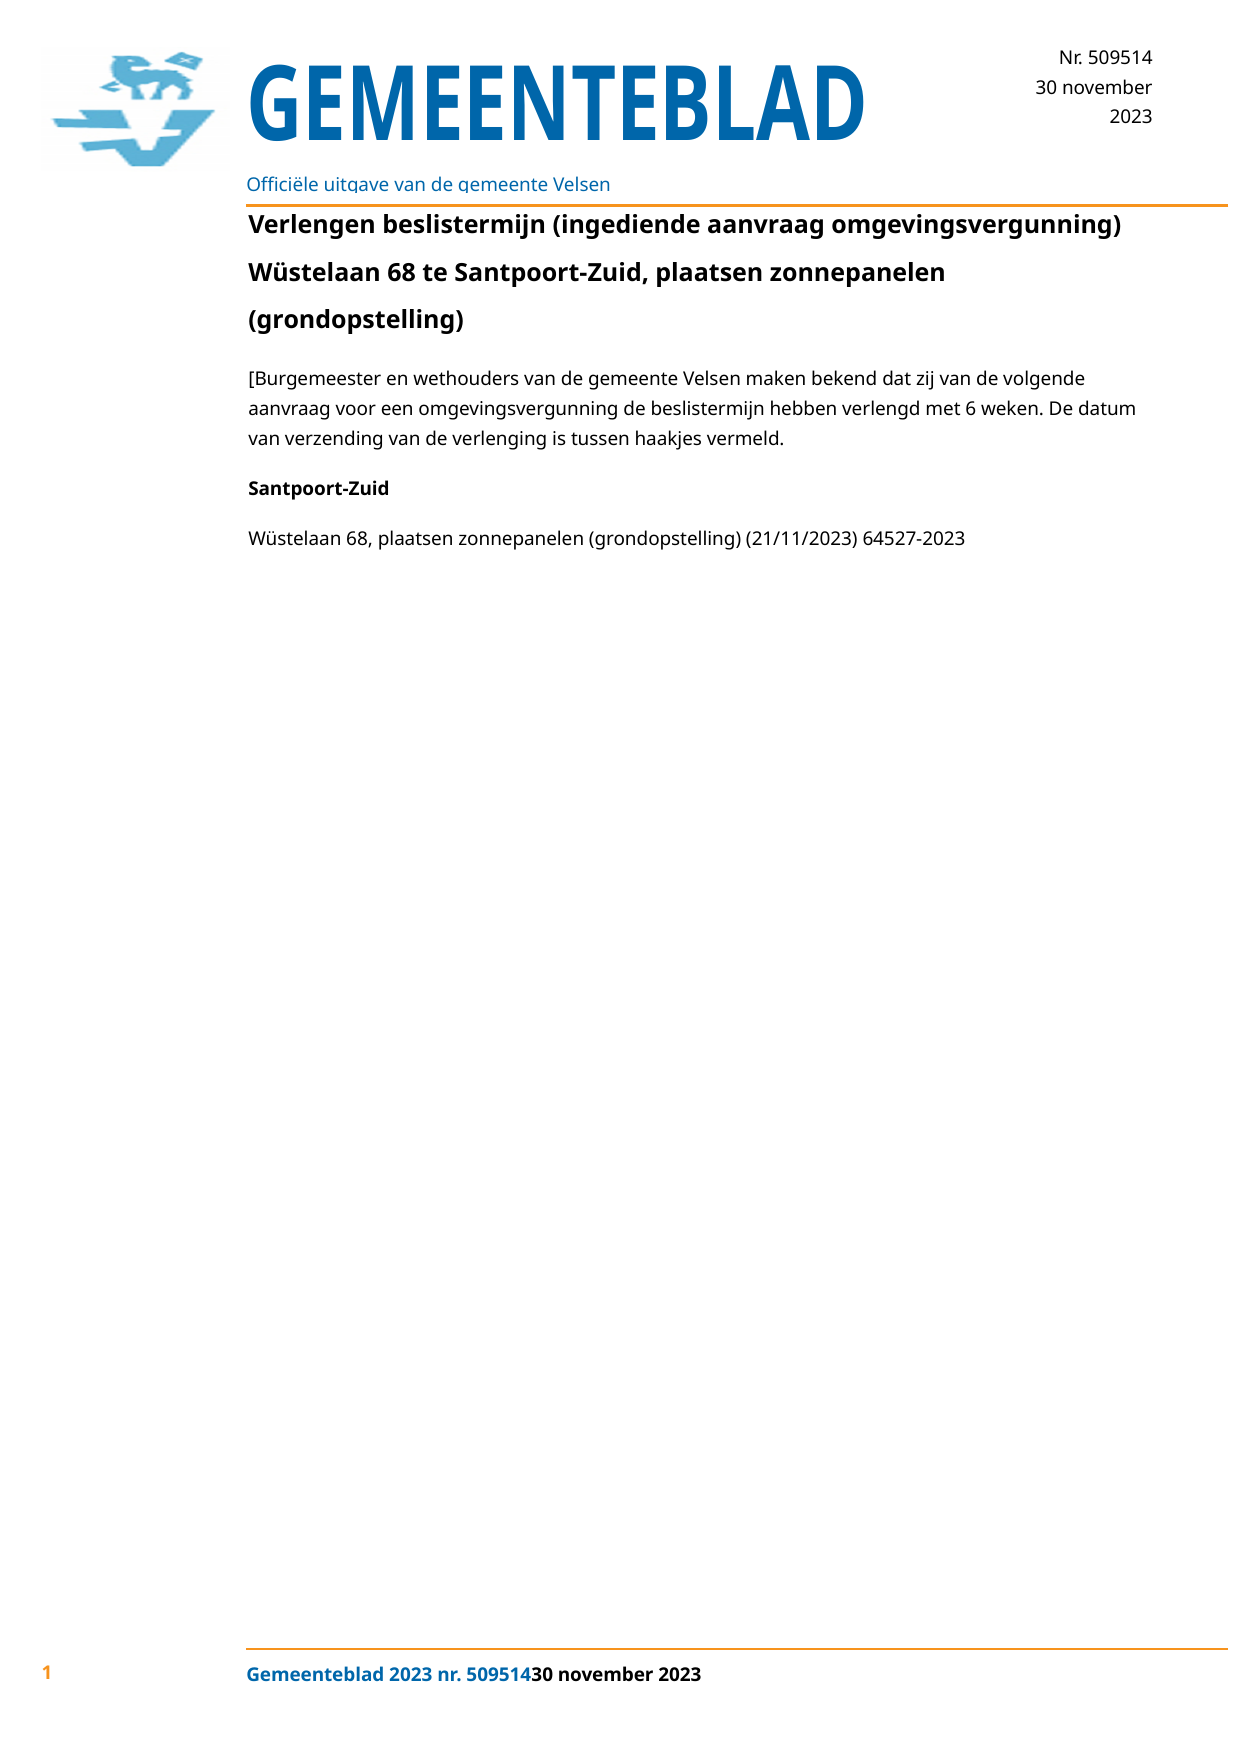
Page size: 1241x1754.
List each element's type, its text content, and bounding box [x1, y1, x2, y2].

text Verlengen beslistermijn (ingediende aanvraag omgevingsvergunning) Wüstelaan 68 te Santpoort-Zuid, plaatsen zonnepanelen (grondopstelling) [248, 207, 1152, 336]
text [Burgemeester en wethouders van de gemeente Velsen maken bekend dat zij van de volgende aanvraag voor een omgevingsvergunning de beslistermijn hebben verlengd met 6 weken. De datum van verzending van de verlenging is tussen haakjes vermeld. [248, 366, 1152, 450]
picture [41, 47, 231, 172]
text Wüstelaan 68, plaatsen zonnepanelen (grondopstelling) (21/11/2023) 64527-2023 [248, 526, 1152, 551]
text Santpoort-Zuid [248, 475, 1152, 501]
